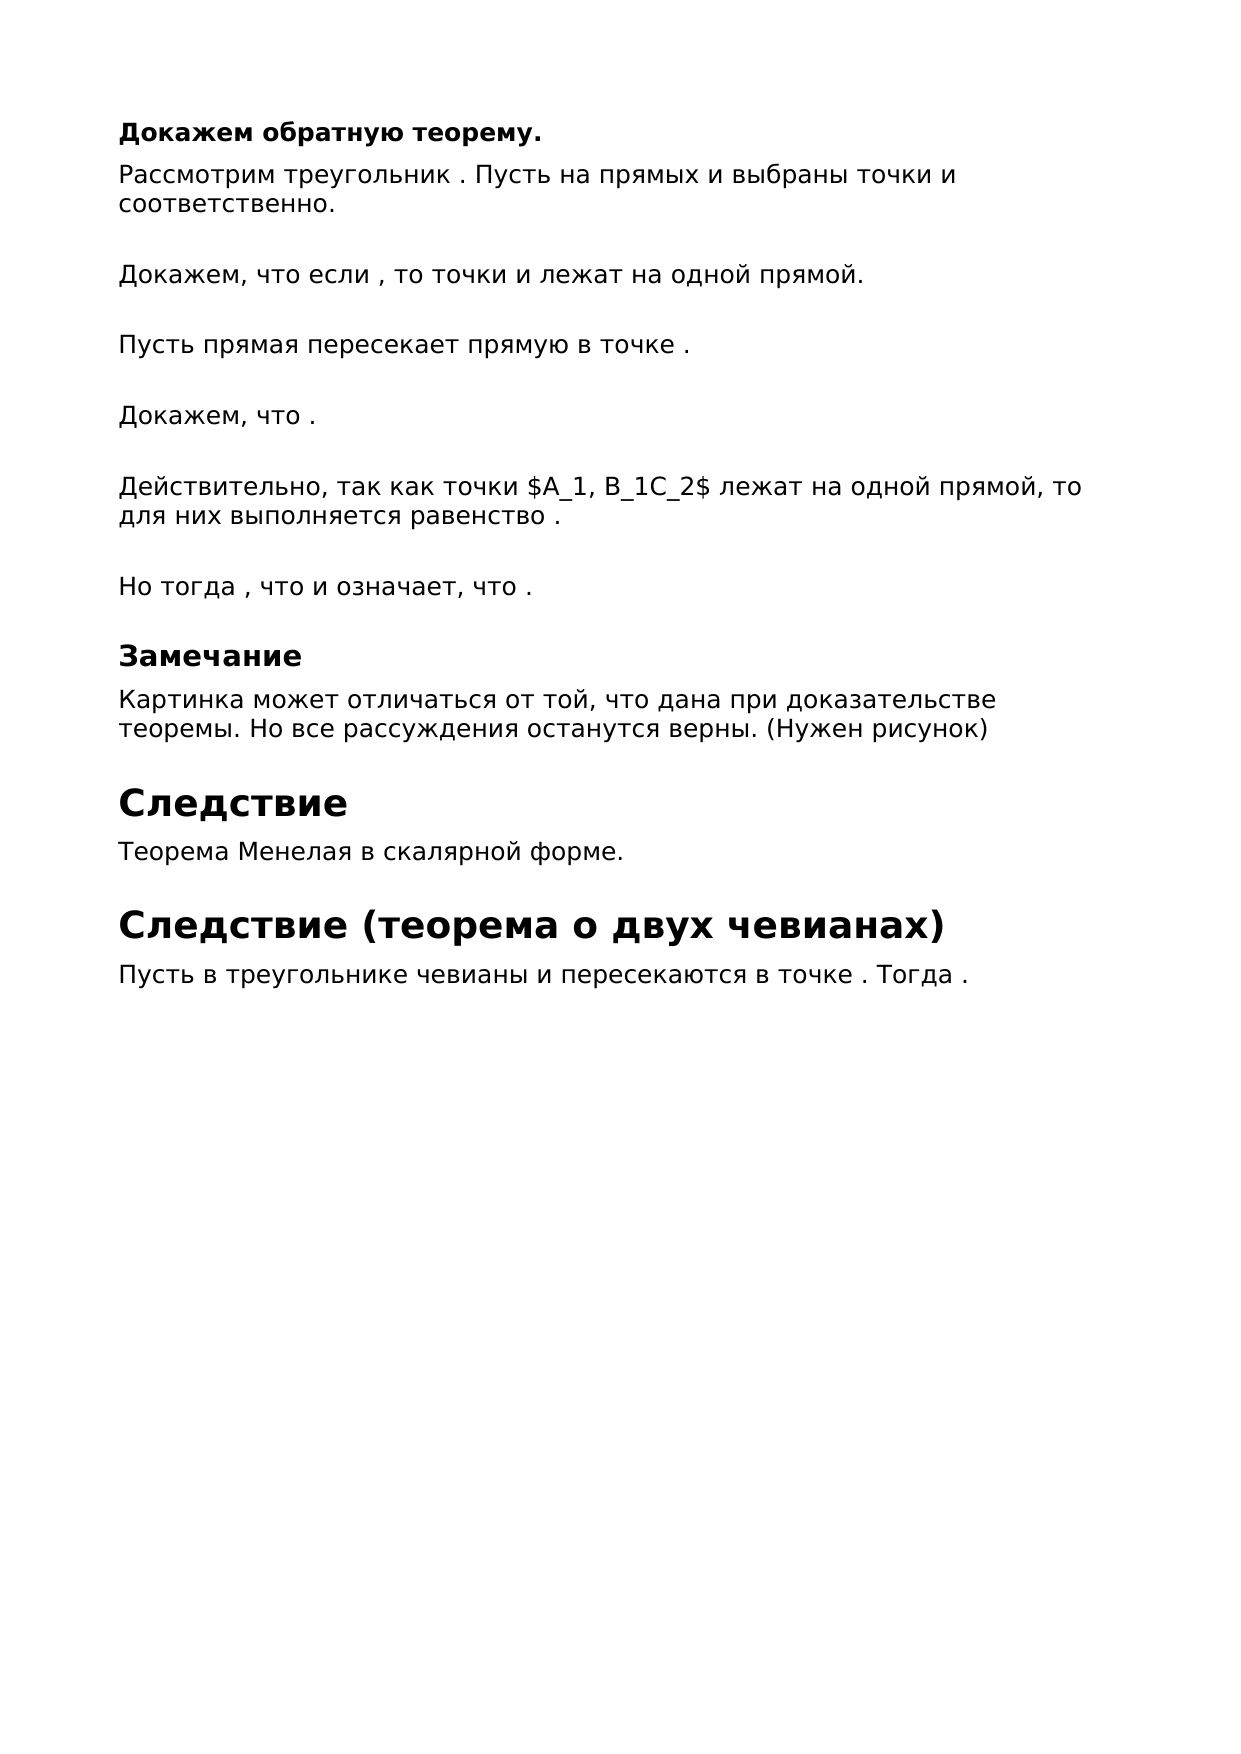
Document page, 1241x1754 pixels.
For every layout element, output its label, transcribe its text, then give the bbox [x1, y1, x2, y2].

subtitle Следствие (теорема о двух чевианах) [118, 904, 1122, 948]
subtitle Следствие [118, 781, 1122, 825]
text Действительно, так как точки $A_1, B_1C_2$ лежат на одной прямой, то для них выполняется равенство . [118, 472, 1122, 560]
text Пусть прямая пересекает прямую в точке . [118, 331, 1122, 389]
text Картинка может отличаться от той, что дана при доказательстве теоремы. Но все рассуждения останутся верны. (Нужен рисунок) [118, 685, 1122, 744]
text Но тогда , что и означает, что . [118, 572, 1122, 601]
text Докажем, что если , то точки и лежат на одной прямой. [118, 260, 1122, 318]
text Теорема Менелая в скалярной форме. [118, 837, 1122, 867]
text Пусть в треугольнике чевианы и пересекаются в точке . Тогда . [118, 960, 1122, 989]
subtitle Докажем обратную теорему. [118, 118, 1122, 147]
text Докажем, что . [118, 401, 1122, 460]
text Рассмотрим треугольник . Пусть на прямых и выбраны точки и соответственно. [118, 160, 1122, 247]
subtitle Замечание [118, 639, 1122, 673]
